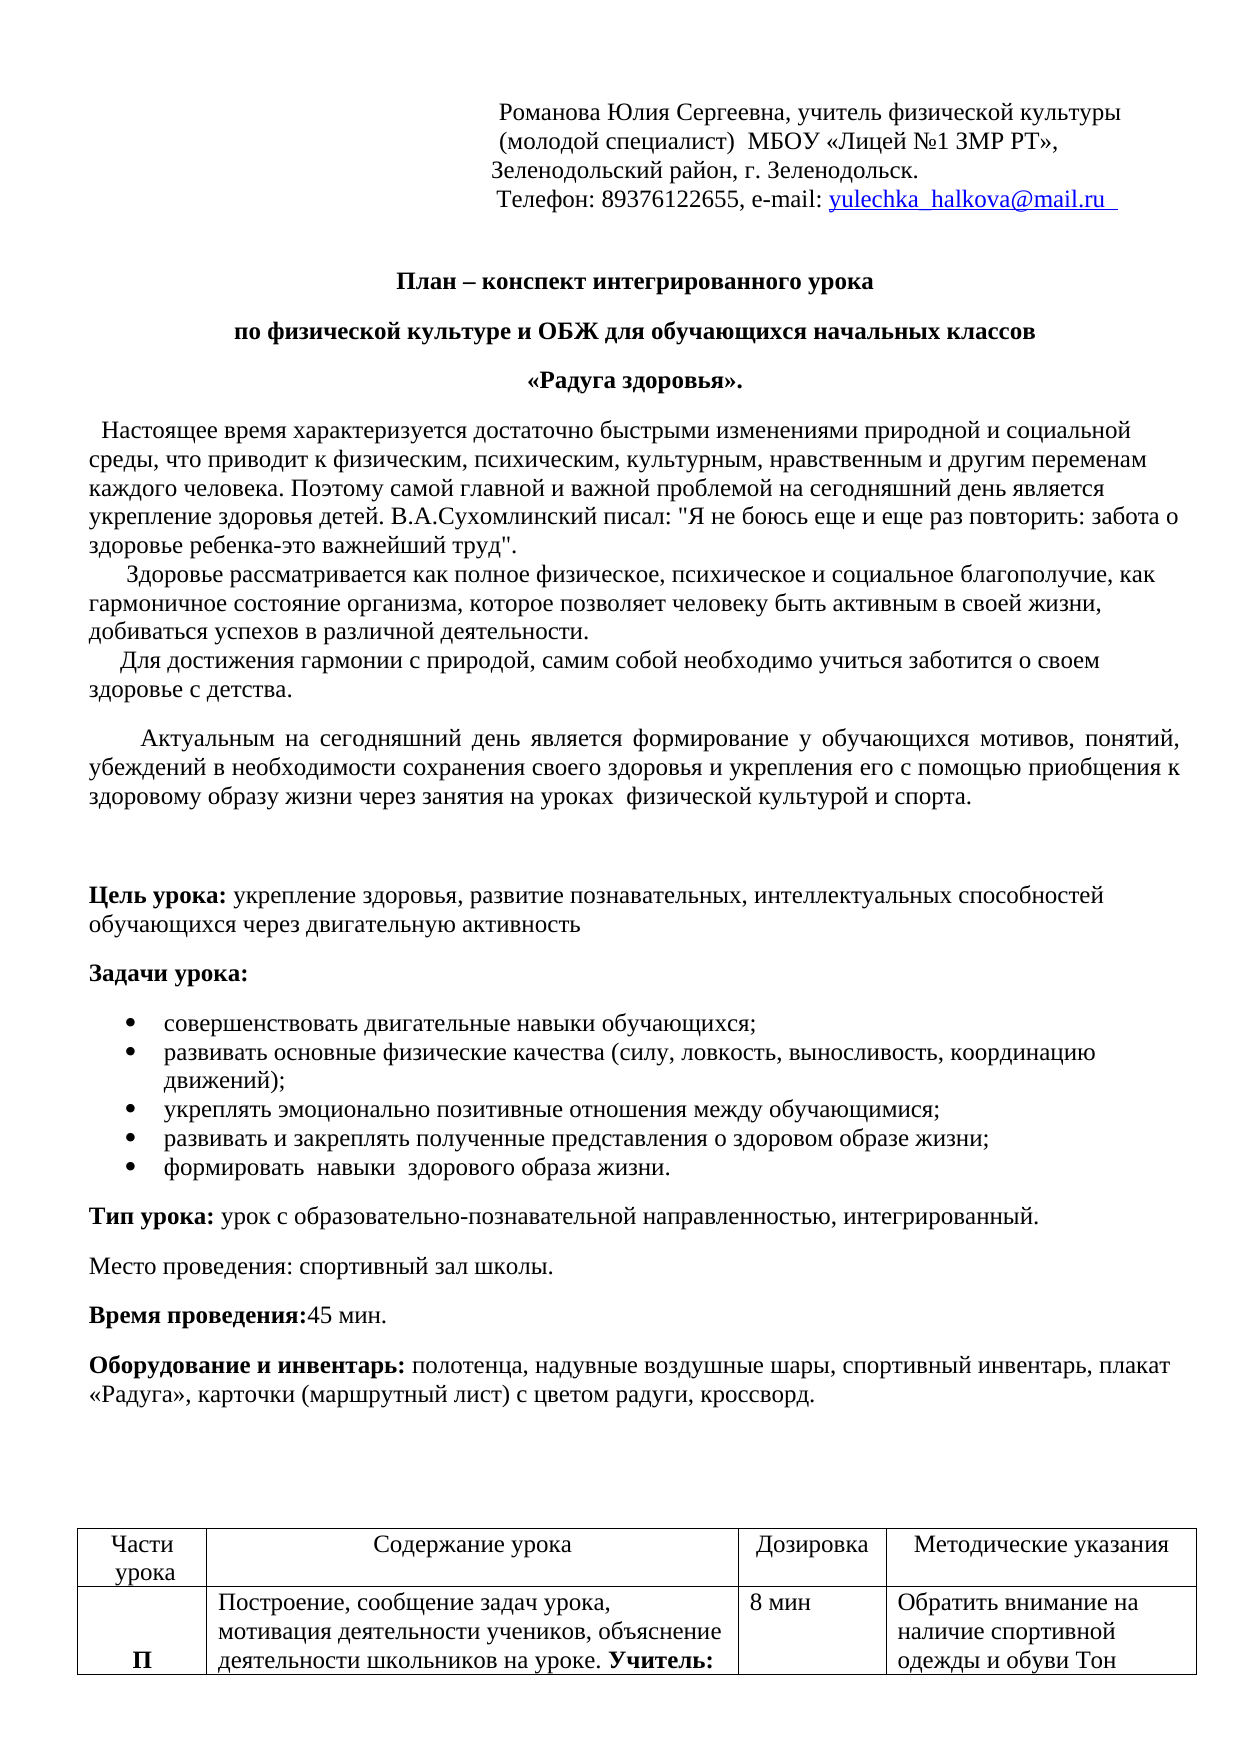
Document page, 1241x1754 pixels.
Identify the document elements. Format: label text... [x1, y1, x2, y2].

list развивать основные физические качества (силу, ловкость, выносливость, координацию движений); [126, 1037, 1181, 1094]
list совершенствовать двигательные навыки обучающихся; [126, 1008, 1181, 1037]
table_cell Построение, сообщение задач урока, мотивация деятельности учеников, объяснение деятельности школьников на уроке. Учитель: [207, 1587, 738, 1673]
text Оборудование и инвентарь: полотенца, надувные воздушные шары, спортивный инвентарь, плакат «Радуга», карточки (маршрутный лист) с цветом радуги, кроссворд. [89, 1350, 1181, 1408]
table_header Содержание урока [207, 1529, 738, 1586]
text Задачи урока: [89, 958, 1181, 987]
text Тип урока: урок с образовательно-познавательной направленностью, интегрированный. [89, 1201, 1181, 1230]
table_header Части урока [78, 1529, 206, 1586]
text Настоящее время характеризуется достаточно быстрыми изменениями природной и социальной среды, что приводит к физическим, психическим, культурным, нравственным и другим переменам каждого человека. Поэтому самой главной и важной проблемой на сегодняшний день является укрепление здоровья детей. В.А.Сухомлинский писал: "Я не боюсь еще и еще раз повторить: забота о здоровье ребенка-это важнейший труд". Здоровье рассматривается как полное физическое, психическое и социальное благополучие, как гармоничное состояние организма, которое позволяет человеку быть активным в своей жизни, добиваться успехов в различной деятельности. Для достижения гармонии с природой, самим собой необходимо учиться заботится о своем здоровье с детства. [89, 415, 1181, 703]
text Цель урока: укрепление здоровья, развитие познавательных, интеллектуальных способностей обучающихся через двигательную активность [89, 880, 1181, 938]
text Актуальным на сегодняшний день является формирование у обучающихся мотивов, понятий, убеждений в необходимости сохранения своего здоровья и укрепления его с помощью приобщения к здоровому образу жизни через занятия на уроках физической культурой и спорта. [89, 723, 1181, 810]
text План – конспект интегрированного урока [89, 266, 1181, 295]
text Место проведения: спортивный зал школы. [89, 1251, 1181, 1280]
table_cell 8 мин [739, 1587, 886, 1673]
table_cell Обратить внимание на наличие спортивной одежды и обуви Тон [887, 1587, 1196, 1673]
text Телефон: 89376122655, e-mail: yulechka_halkova@mail.ru [89, 184, 1181, 212]
text «Радуга здоровья». [89, 366, 1181, 394]
list укреплять эмоционально позитивные отношения между обучающимися; [126, 1094, 1181, 1123]
table_cell П [78, 1587, 206, 1673]
list формировать навыки здорового образа жизни. [126, 1152, 1181, 1181]
text Зеленодольский район, г. Зеленодольск. [89, 155, 1181, 184]
table_header Дозировка [739, 1529, 886, 1586]
text Романова Юлия Сергеевна, учитель физической культуры [89, 97, 1181, 126]
text Время проведения:45 мин. [89, 1301, 1181, 1329]
list развивать и закреплять полученные представления о здоровом образе жизни; [126, 1123, 1181, 1152]
text (молодой специалист) МБОУ «Лицей №1 ЗМР РТ», [89, 126, 1181, 155]
table_header Методические указания [887, 1529, 1196, 1586]
text по физической культуре и ОБЖ для обучающихся начальных классов [89, 316, 1181, 345]
